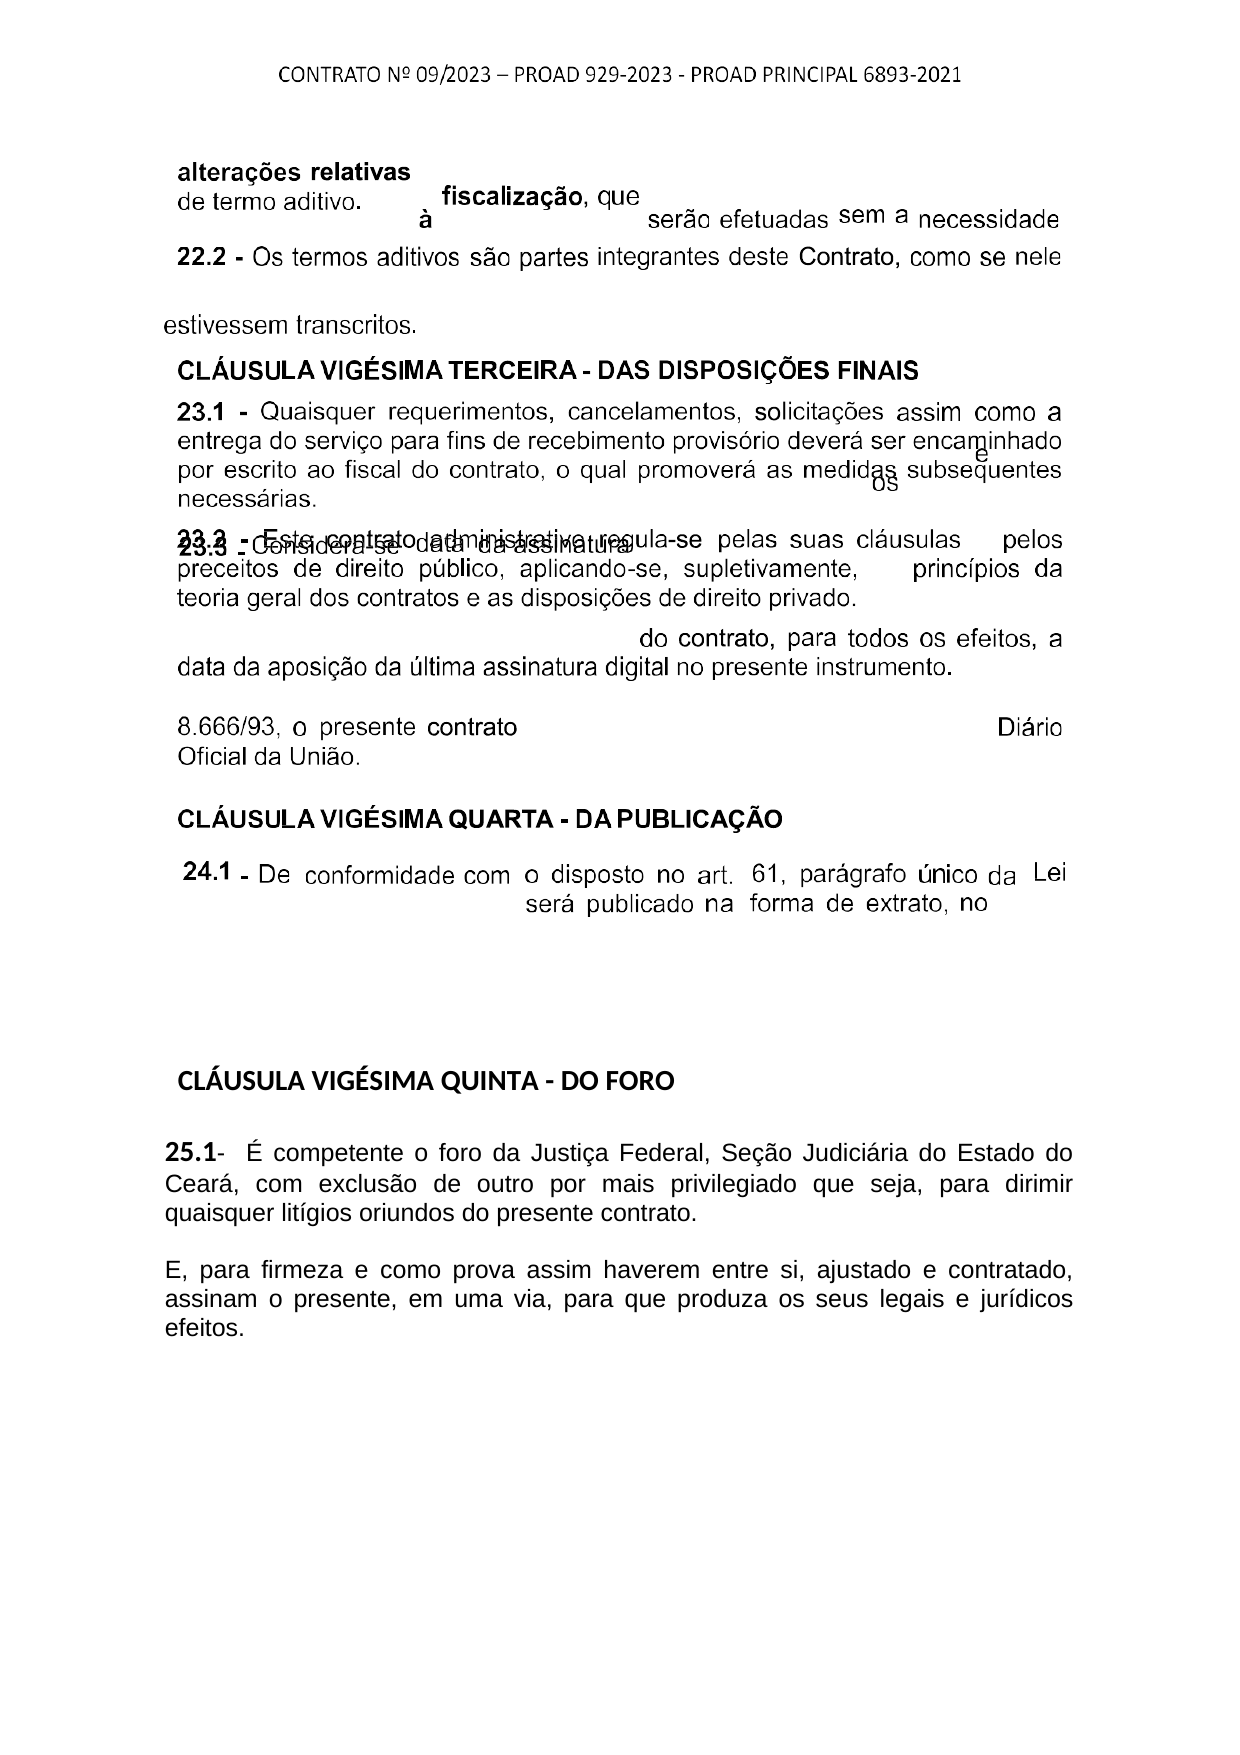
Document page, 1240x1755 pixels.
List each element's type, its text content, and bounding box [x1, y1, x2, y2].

text E, para firmeza e como prova assim haverem entre si, ajustado e contratado, assinam o presente, em uma via, para que produza os seus legais e jurídicos efeitos. [164, 1255, 1075, 1341]
text 25.1- É competente o foro da Justiça Federal, Seção Judiciária do Estado do Ceará, com exclusão de outro por mais privilegiado que seja, para dirimir quaisquer litígios oriundos do presente contrato. [164, 1133, 1075, 1226]
text CLÁUSULA VIGÉSIMA QUINTA - DO FORO [164, 1062, 1075, 1098]
